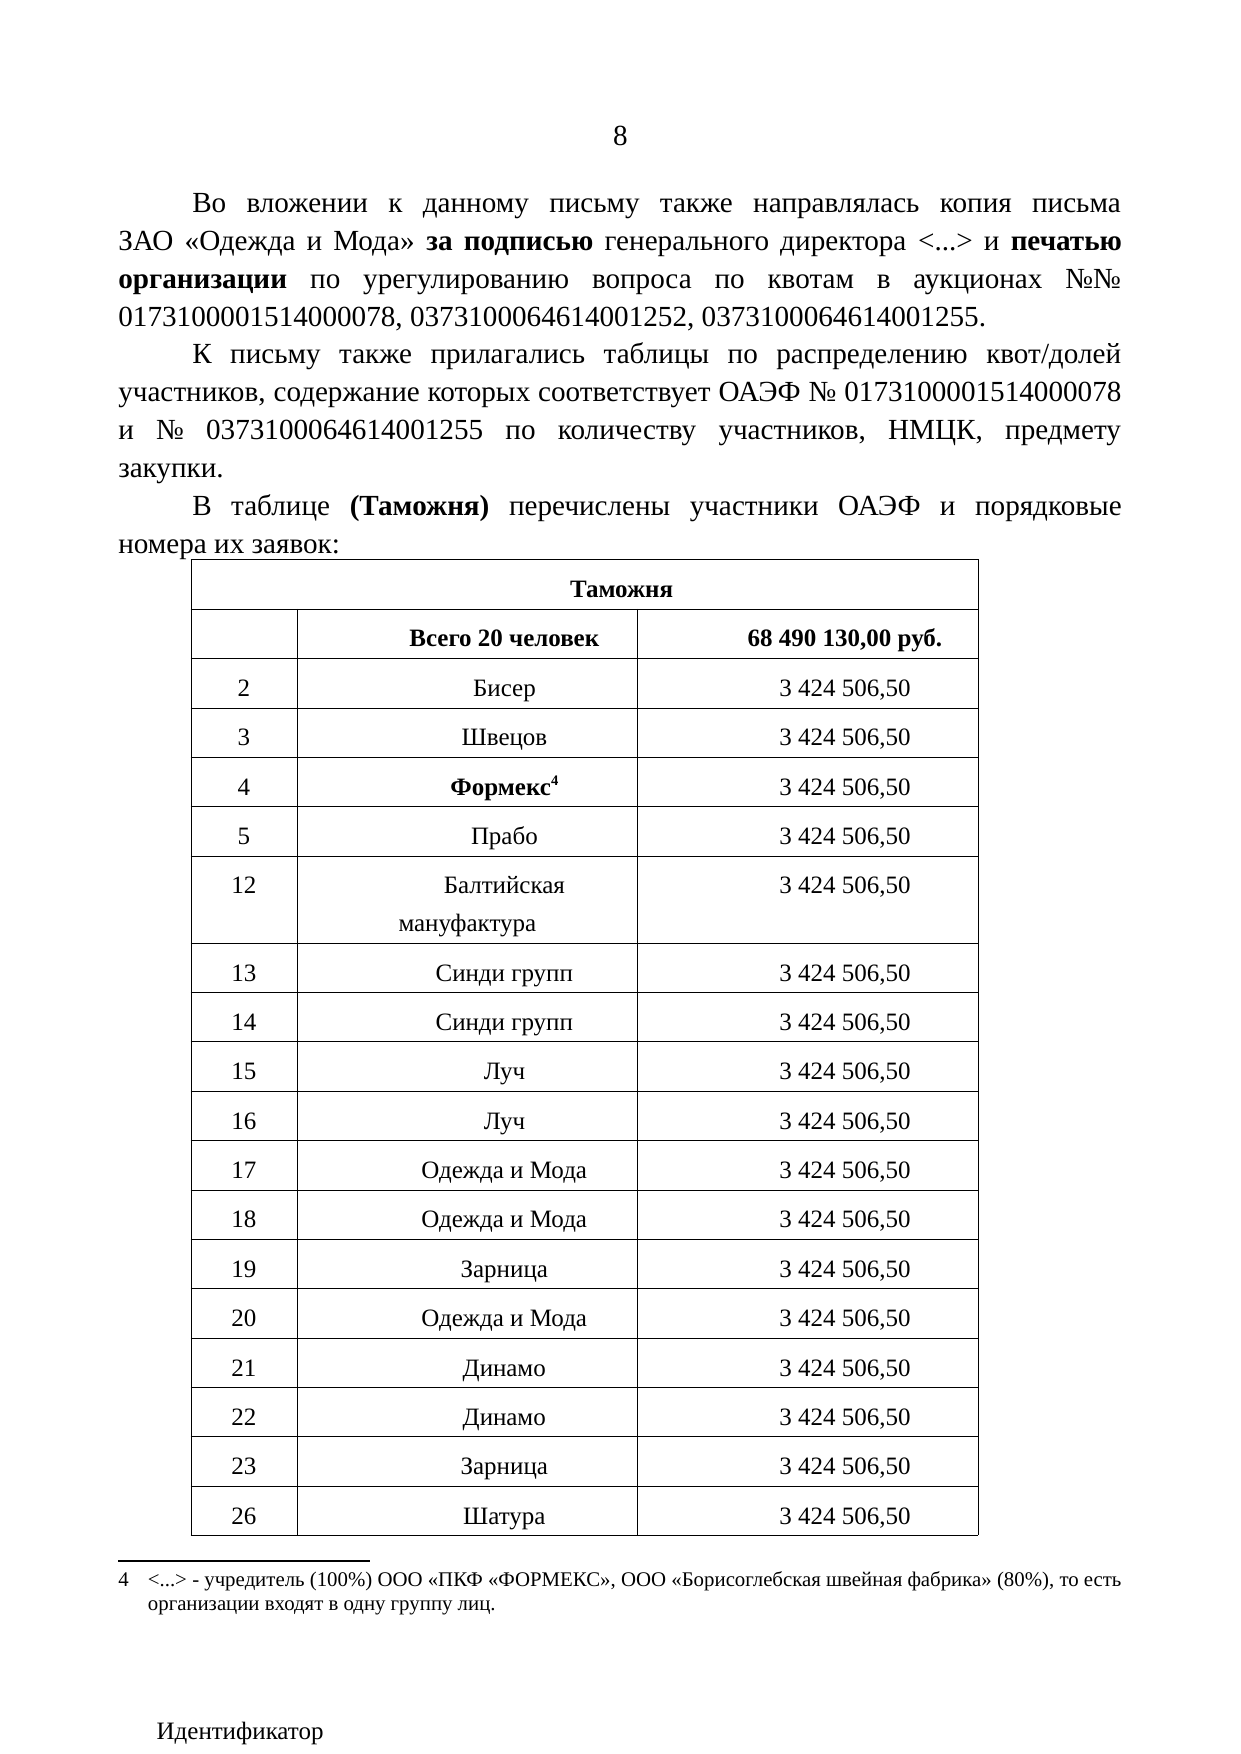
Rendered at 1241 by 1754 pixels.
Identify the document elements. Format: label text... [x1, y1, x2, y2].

table_header Таможня [192, 560, 978, 609]
text В таблице (Таможня) перечислены участники ОАЭФ и порядковые номера их заявок: [118, 484, 1122, 559]
table_cell Формекс [298, 758, 637, 806]
table_cell 12 [192, 857, 297, 943]
table_cell Синди групп [298, 944, 637, 992]
table_cell 15 [192, 1042, 297, 1091]
table_cell 3 424 506,50 [638, 1042, 978, 1091]
table_cell 13 [192, 944, 297, 992]
table_cell 3 [192, 709, 297, 757]
table_cell 5 [192, 807, 297, 856]
table_cell 3 424 506,50 [638, 1289, 978, 1338]
table_cell 3 424 506,50 [638, 1437, 978, 1486]
table_cell 4 [192, 758, 297, 806]
table_cell 3 424 506,50 [638, 1240, 978, 1288]
table_cell 3 424 506,50 [638, 1092, 978, 1140]
table_cell 3 424 506,50 [638, 1141, 978, 1189]
table_cell 68 490 130,00 руб. [638, 610, 978, 658]
table_cell Бисер [298, 659, 637, 707]
table_cell 18 [192, 1191, 297, 1239]
table_cell 16 [192, 1092, 297, 1140]
table_cell 19 [192, 1240, 297, 1288]
table_cell Одежда и Мода [298, 1141, 637, 1189]
table_cell Шатура [298, 1487, 637, 1535]
table_cell 21 [192, 1339, 297, 1387]
table_cell Одежда и Мода [298, 1191, 637, 1239]
table_cell 3 424 506,50 [638, 807, 978, 856]
table_cell 20 [192, 1289, 297, 1338]
table_cell 3 424 506,50 [638, 944, 978, 992]
table_cell Швецов [298, 709, 637, 757]
table_cell 22 [192, 1388, 297, 1436]
table_cell Динамо [298, 1339, 637, 1387]
table_cell 14 [192, 993, 297, 1041]
table_cell Динамо [298, 1388, 637, 1436]
table_cell 3 424 506,50 [638, 1191, 978, 1239]
text К письму также прилагались таблицы по распределению квот/долей участников, содержание которых соответствует ОАЭФ № 0173100001514000078 и № 0373100064614001255 по количеству участников, НМЦК, предмету закупки. [118, 332, 1122, 484]
table_cell 3 424 506,50 [638, 758, 978, 806]
table_cell Одежда и Мода [298, 1289, 637, 1338]
table_cell 3 424 506,50 [638, 1388, 978, 1436]
table_cell 3 424 506,50 [638, 1487, 978, 1535]
table_cell Зарница [298, 1240, 637, 1288]
table_cell 2 [192, 659, 297, 707]
table_cell Прабо [298, 807, 637, 856]
table_cell Балтийская мануфактура [298, 857, 637, 943]
table_cell Синди групп [298, 993, 637, 1041]
table_cell [192, 610, 297, 658]
table_cell 3 424 506,50 [638, 709, 978, 757]
table_cell 3 424 506,50 [638, 659, 978, 707]
table_cell 17 [192, 1141, 297, 1189]
table_cell 3 424 506,50 [638, 857, 978, 943]
table_cell Луч [298, 1092, 637, 1140]
table_cell 3 424 506,50 [638, 993, 978, 1041]
table_cell 23 [192, 1437, 297, 1486]
table_cell Луч [298, 1042, 637, 1091]
table_cell Зарница [298, 1437, 637, 1486]
text Во вложении к данному письму также направлялась копия письма ЗАО «Одежда и Мода» за подписью генерального директора <...> и печатью организации по урегулированию вопроса по квотам в аукционах №№ 0173100001514000078, 0373100064614001252, 0373100064614001255. [118, 181, 1122, 332]
table_cell Всего 20 человек [298, 610, 637, 658]
table_cell 3 424 506,50 [638, 1339, 978, 1387]
table_cell 26 [192, 1487, 297, 1535]
